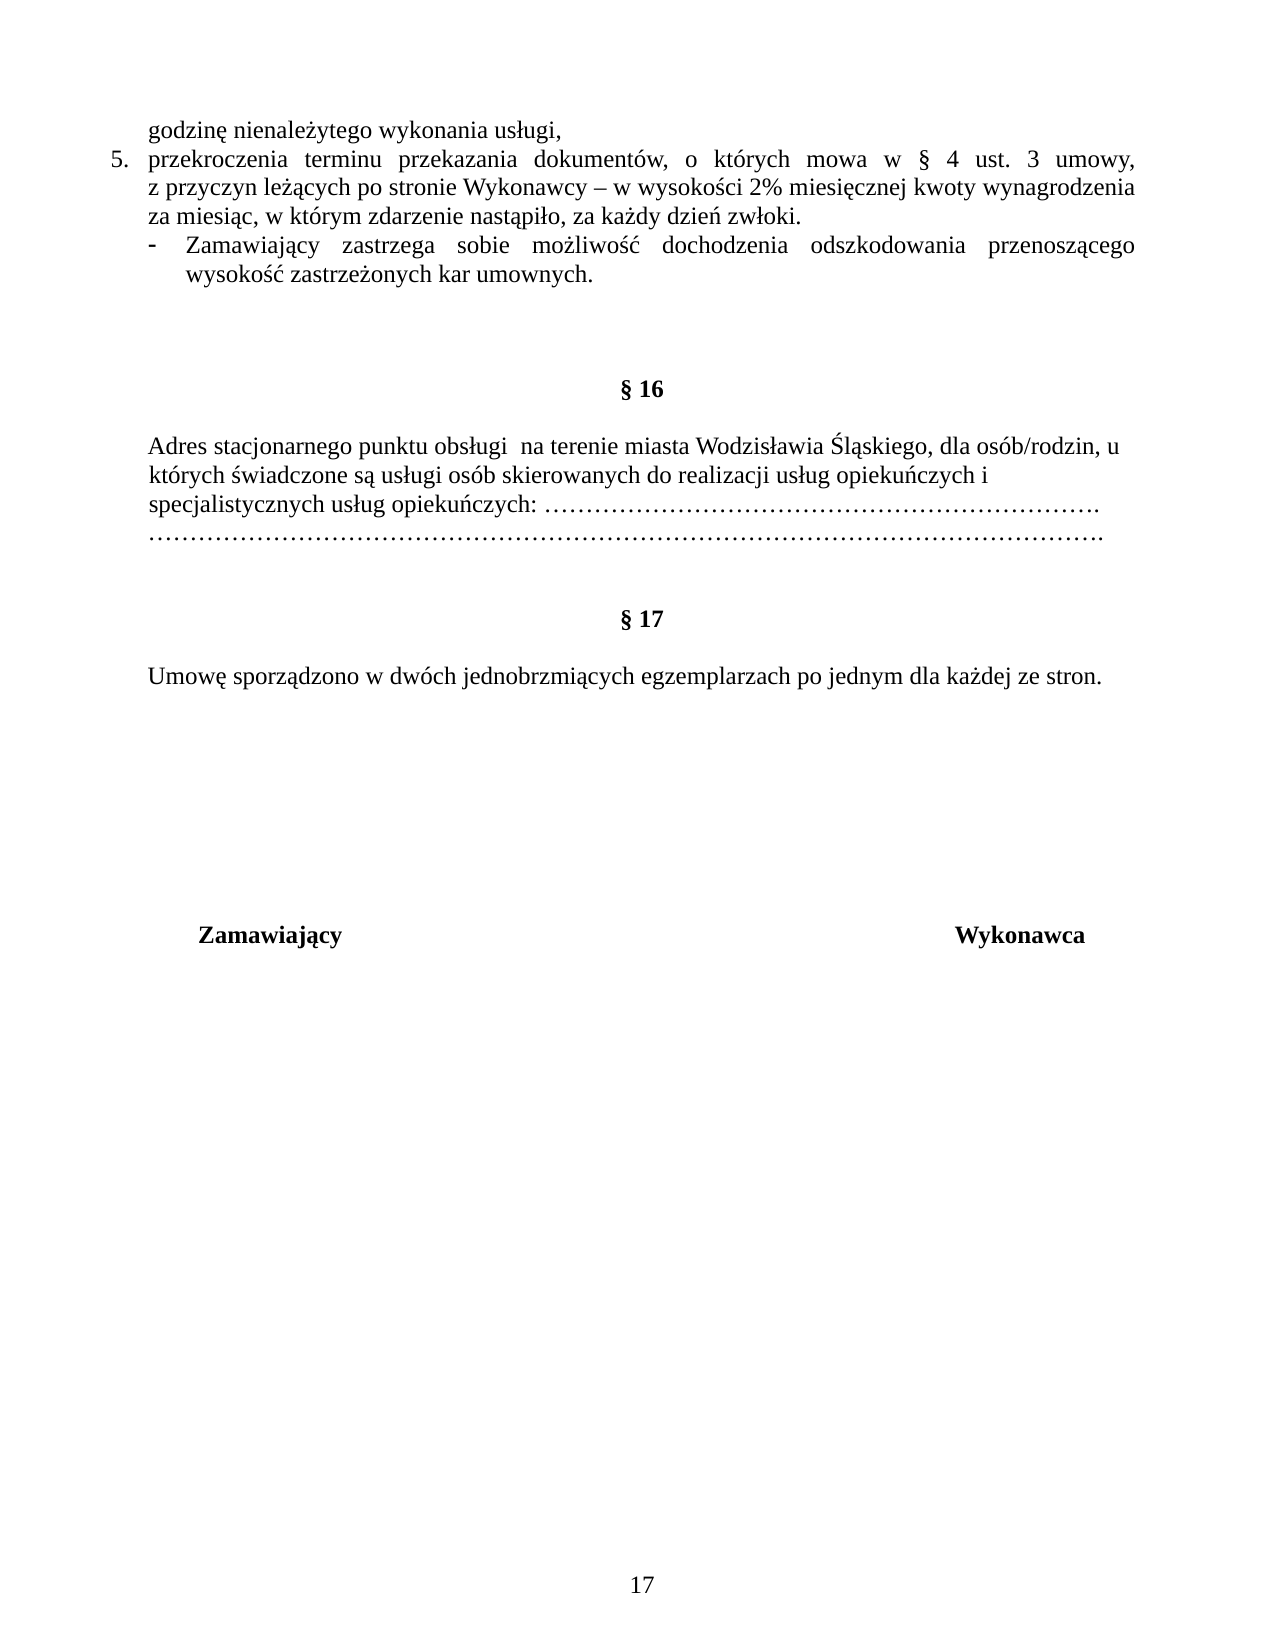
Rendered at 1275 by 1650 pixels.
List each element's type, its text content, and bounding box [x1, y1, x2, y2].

text Umowę sporządzono w dwóch jednobrzmiących egzemplarzach po jednym dla każdej ze stron. [147, 661, 1136, 690]
text ……………………………………………………………………………………………………. [147, 517, 1136, 546]
text Zamawiający Wykonawca [147, 920, 1136, 949]
list przekroczenia terminu przekazania dokumentów, o których mowa w § 4 ust. 3 umowy, z przyczyn leżących po stronie Wykonawcy – w wysokości 2% miesięcznej kwoty wynagrodzenia za miesiąc, w którym zdarzenie nastąpiło, za każdy dzień zwłoki. [110, 144, 1136, 230]
text Adres stacjonarnego punktu obsługi na terenie miasta Wodzisławia Śląskiego, dla osób/rodzin, u których świadczone są usługi osób skierowanych do realizacji usług opiekuńczych i specjalistycznych usług opiekuńczych: …………………………………………………………. [147, 431, 1136, 517]
list Zamawiający zastrzega sobie możliwość dochodzenia odszkodowania przenoszącego wysokość zastrzeżonych kar umownych. [148, 230, 1136, 287]
text § 17 [147, 604, 1136, 632]
text § 16 [147, 374, 1136, 402]
list godzinę nienależytego wykonania usługi, [110, 115, 1136, 144]
